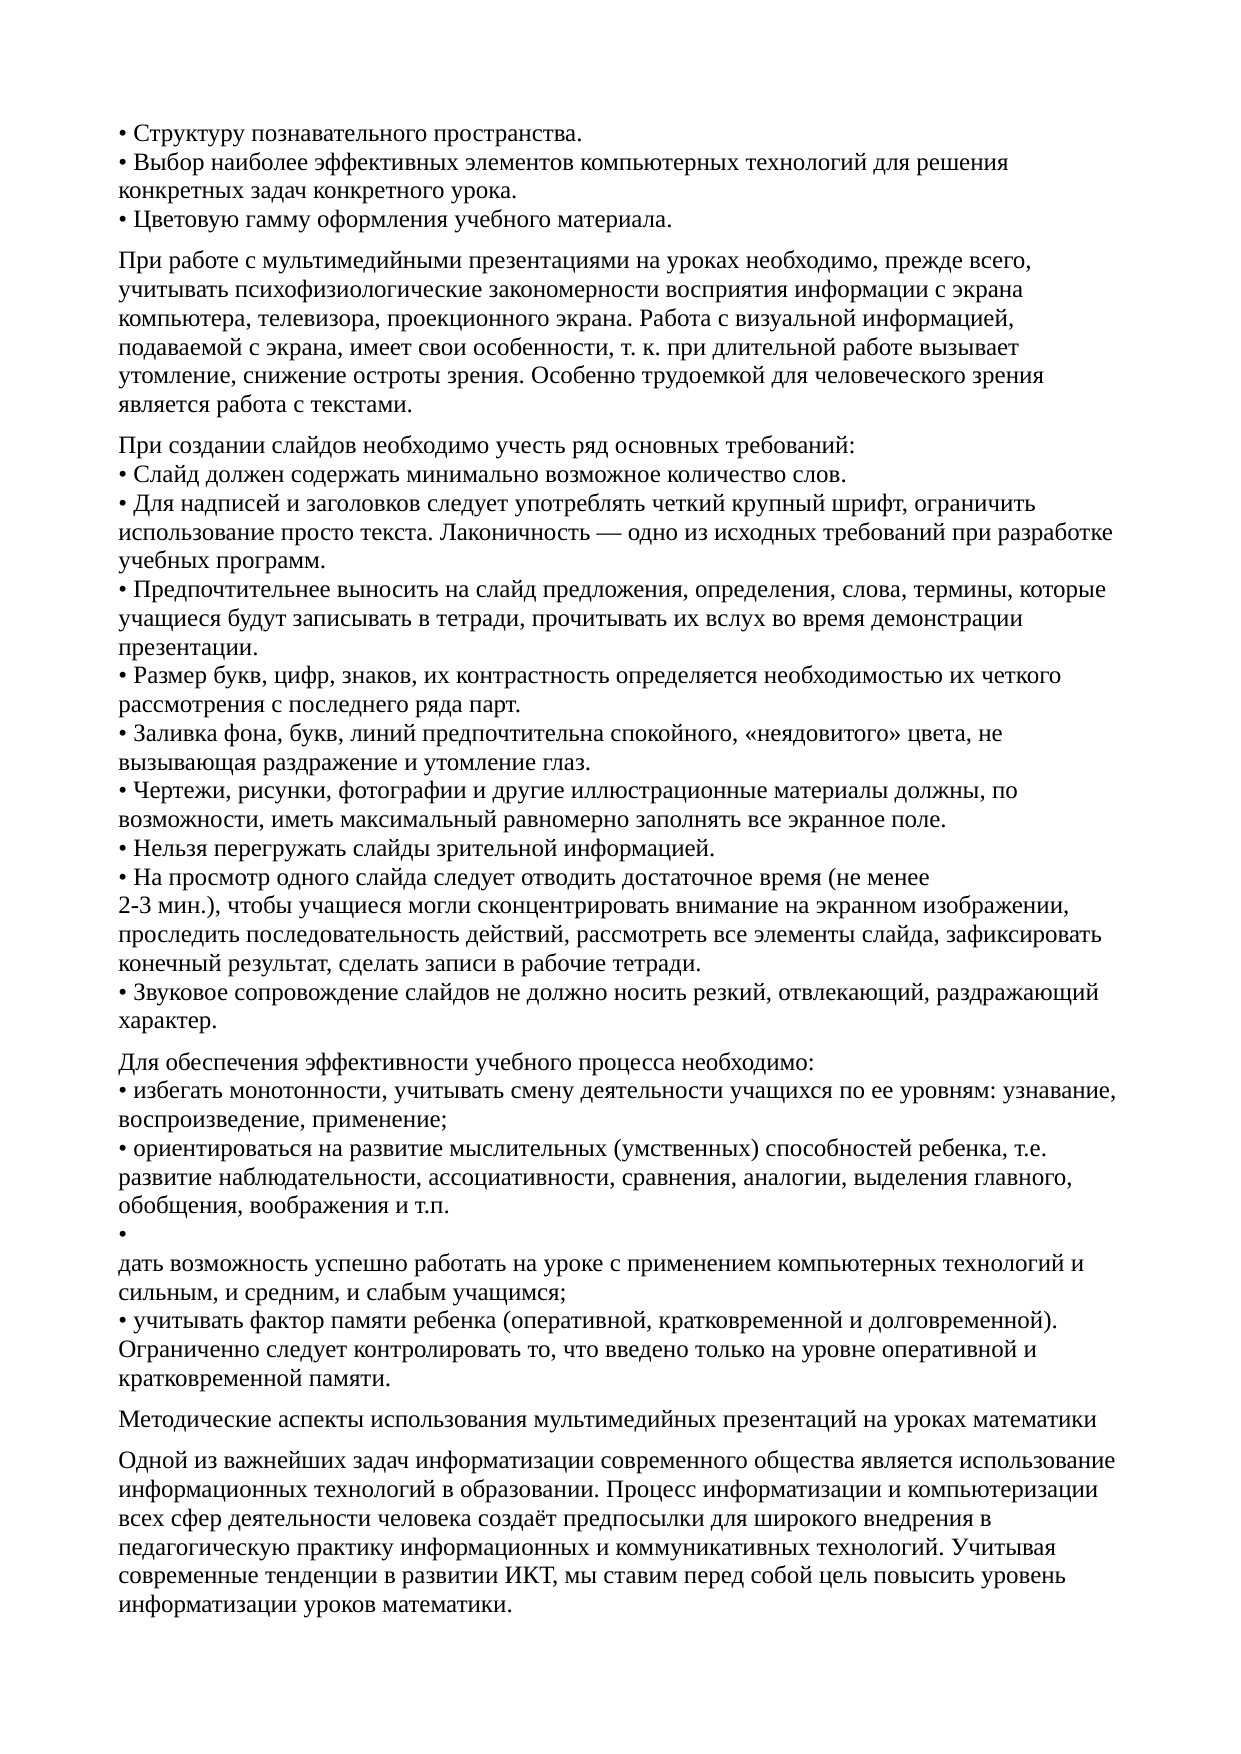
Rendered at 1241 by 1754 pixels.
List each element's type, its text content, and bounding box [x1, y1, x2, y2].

text Методические аспекты использования мультимедийных презентаций на уроках математики [118, 1404, 1122, 1433]
text • Структуру познавательного пространства. • Выбор наиболее эффективных элементов компьютерных технологий для решения конкретных задач конкретного урока. • Цветовую гамму оформления учебного материала. [118, 118, 1122, 233]
text Одной из важнейших задач информатизации современного общества является использование информационных технологий в образовании. Процесс информатизации и компьютеризации всех сфер деятельности человека создаёт предпосылки для широкого внедрения в педагогическую практику информационных и коммуникативных технологий. Учитывая современные тенденции в развитии ИКТ, мы ставим перед собой цель повысить уровень информатизации уроков математики. [118, 1446, 1122, 1618]
text Для обеспечения эффективности учебного процесса необходимо: • избегать монотонности, учитывать смену деятельности учащихся по ее уровням: узнавание, воспроизведение, применение; • ориентироваться на развитие мыслительных (умственных) способностей ребенка, т.е. развитие наблюдательности, ассоциативности, сравнения, аналогии, выделения главного, обобщения, воображения и т.п. • дать возможность успешно работать на уроке с применением компьютерных технологий и сильным, и средним, и слабым учащимся; • учитывать фактор памяти ребенка (оперативной, кратковременной и долговременной). Ограниченно следует контролировать то, что введено только на уровне оперативной и кратковременной памяти. [118, 1047, 1122, 1392]
text При создании слайдов необходимо учесть ряд основных требований: • Слайд должен содержать минимально возможное количество слов. • Для надписей и заголовков следует употреблять четкий крупный шрифт, ограничить использование просто текста. Лаконичность — одно из исходных требований при разработке учебных программ. • Предпочтительнее выносить на слайд предложения, определения, слова, термины, которые учащиеся будут записывать в тетради, прочитывать их вслух во время демонстрации презентации. • Размер букв, цифр, знаков, их контрастность определяется необходимостью их четкого рассмотрения с последнего ряда парт. • Заливка фона, букв, линий предпочтительна спокойного, «неядовитого» цвета, не вызывающая раздражение и утомление глаз. • Чертежи, рисунки, фотографии и другие иллюстрационные материалы должны, по возможности, иметь максимальный равномерно заполнять все экранное поле. • Нельзя перегружать слайды зрительной информацией. • На просмотр одного слайда следует отводить достаточное время (не менее 2-3 мин.), чтобы учащиеся могли сконцентрировать внимание на экранном изображении, проследить последовательность действий, рассмотреть все элементы слайда, зафиксировать конечный результат, сделать записи в рабочие тетради. • Звуковое сопровождение слайдов не должно носить резкий, отвлекающий, раздражающий характер. [118, 431, 1122, 1034]
text При работе с мультимедийными презентациями на уроках необходимо, прежде всего, учитывать психофизиологические закономерности восприятия информации с экрана компьютера, телевизора, проекционного экрана. Работа с визуальной информацией, подаваемой с экрана, имеет свои особенности, т. к. при длительной работе вызывает утомление, снижение остроты зрения. Особенно трудоемкой для человеческого зрения является работа с текстами. [118, 246, 1122, 418]
